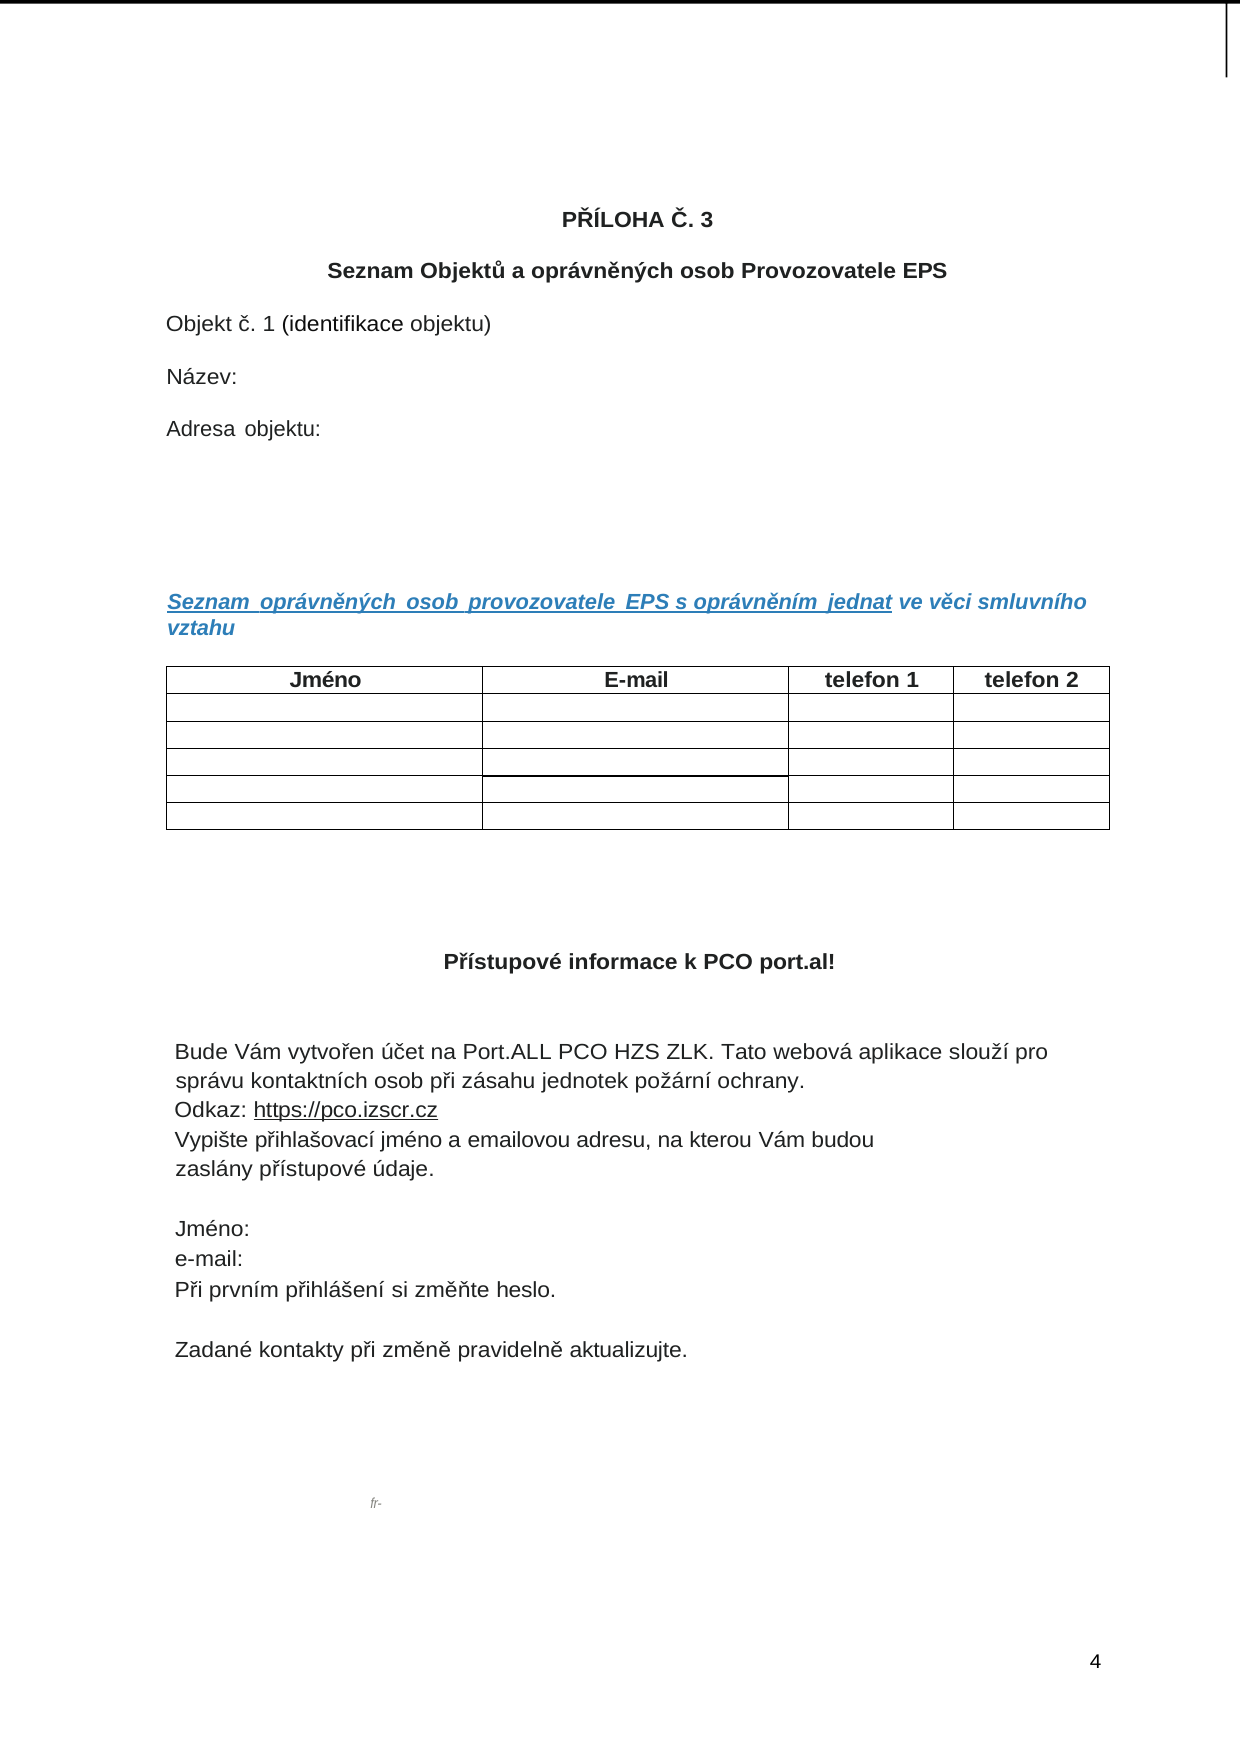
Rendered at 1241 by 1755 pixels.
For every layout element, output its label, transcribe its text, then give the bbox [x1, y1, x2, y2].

table_cell [167, 722, 482, 747]
table_header E-mail [483, 667, 788, 693]
text Zadané kontakty při změně pravidelně aktualizujte. [174, 1337, 1123, 1362]
table_header Jméno [167, 667, 482, 693]
text PŘÍLOHA Č. 3 [153, 207, 1123, 232]
table_cell [483, 777, 788, 802]
table_cell [483, 803, 788, 828]
text e-mail: [174, 1246, 1123, 1272]
table_cell [167, 694, 482, 721]
table_cell [954, 694, 1109, 721]
table_cell [167, 749, 482, 775]
table_cell [954, 803, 1109, 828]
text Adresa objektu: [166, 416, 1123, 441]
text fr- [370, 1495, 1123, 1512]
table_cell [954, 776, 1109, 802]
text Odkaz: https://pco.izscr.cz [174, 1097, 1123, 1122]
table_cell [789, 776, 953, 802]
table_cell [789, 694, 953, 721]
table_cell [954, 722, 1109, 747]
text Bude Vám vytvořen účet na Port.ALL PCO HZS ZLK. Tato webová aplikace slouží pro správu kontaktních osob při zásahu jednotek požární ochrany. [174, 1039, 1123, 1093]
table_header telefon 2 [954, 667, 1109, 693]
table_cell [789, 803, 953, 828]
table_cell [483, 722, 788, 747]
table_cell [789, 749, 953, 775]
text Vypište přihlašovací jméno a emailovou adresu, na kterou Vám budou zaslány přístupové údaje. [174, 1127, 943, 1181]
text Seznam oprávněných osob provozovatele EPS s oprávněním jednat ve věci smluvního vztahu [167, 589, 1123, 640]
table_header telefon 1 [789, 667, 953, 693]
text Objekt č. 1 (identifikace objektu) Název: [166, 311, 556, 389]
table_cell [167, 803, 482, 828]
table_cell [483, 749, 788, 775]
text Přístupové informace k PCO port.al! [443, 949, 1123, 974]
table_cell [483, 694, 788, 721]
table_cell [954, 749, 1109, 775]
table_cell [167, 776, 482, 802]
text Seznam Objektů a oprávněných osob Provozovatele EPS [153, 258, 1122, 283]
text Jméno: [175, 1216, 1123, 1241]
table_cell [789, 722, 953, 747]
text Při prvním přihlášení si změňte heslo. [174, 1276, 1123, 1302]
